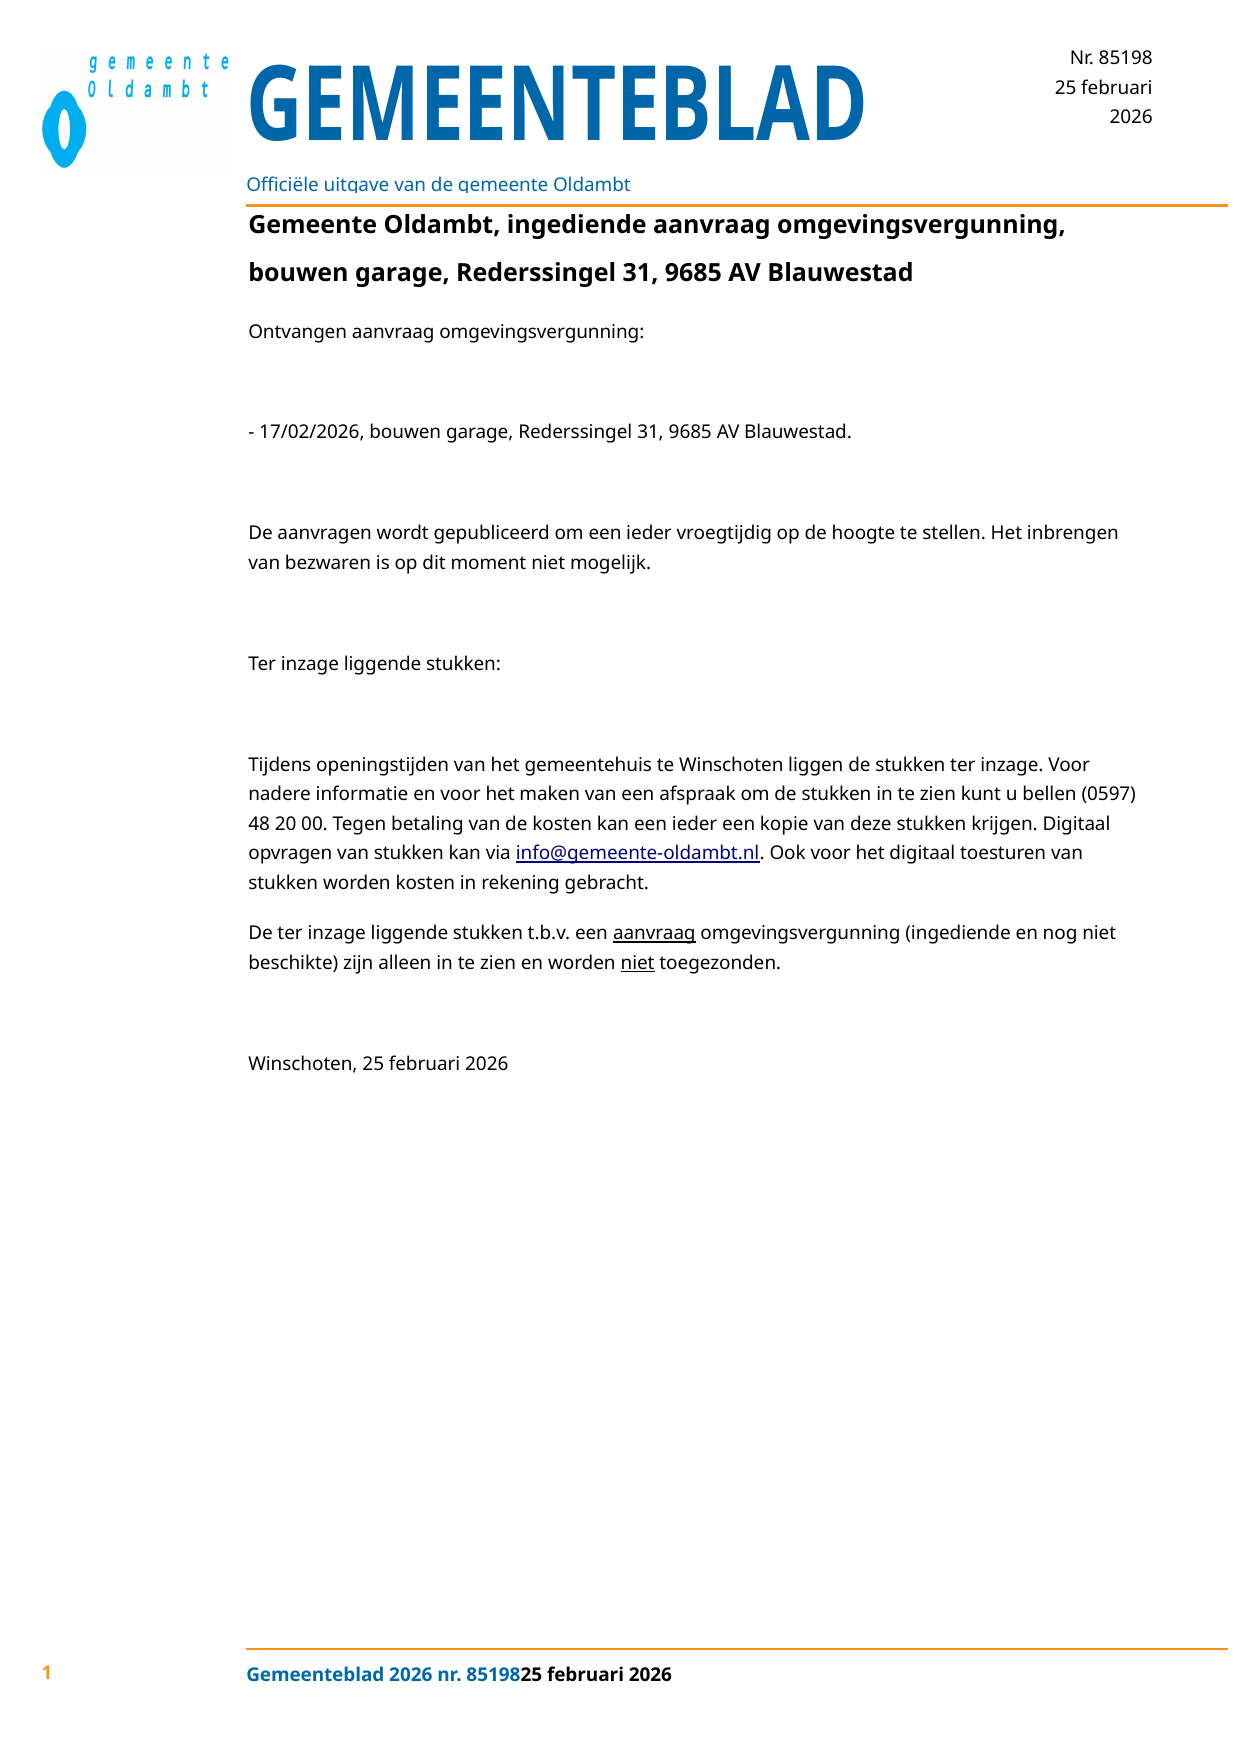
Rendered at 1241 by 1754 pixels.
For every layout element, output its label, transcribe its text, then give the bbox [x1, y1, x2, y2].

text Winschoten, 25 februari 2026 [248, 1050, 1152, 1076]
picture [41, 47, 231, 172]
text Ter inzage liggende stukken: [248, 650, 1152, 676]
text Gemeente Oldambt, ingediende aanvraag omgevingsvergunning, bouwen garage, Rederssingel 31, 9685 AV Blauwestad [248, 207, 1152, 288]
text De aanvragen wordt gepubliceerd om een ieder vroegtijdig op de hoogte te stellen. Het inbrengen van bezwaren is op dit moment niet mogelijk. [248, 519, 1152, 575]
text De ter inzage liggende stukken t.b.v. een aanvraag omgevingsvergunning (ingediende en nog niet beschikte) zijn alleen in te zien en worden niet toegezonden. [248, 919, 1152, 975]
text Tijdens openingstijden van het gemeentehuis te Winschoten liggen de stukken ter inzage. Voor nadere informatie en voor het maken van een afspraak om de stukken in te zien kunt u bellen (0597) 48 20 00. Tegen betaling van de kosten kan een ieder een kopie van deze stukken krijgen. Digitaal opvragen van stukken kan via info@gemeente-oldambt.nl. Ook voor het digitaal toesturen van stukken worden kosten in rekening gebracht. [248, 751, 1152, 895]
text Ontvangen aanvraag omgevingsvergunning: [248, 318, 1152, 344]
text - 17/02/2026, bouwen garage, Rederssingel 31, 9685 AV Blauwestad. [248, 419, 1152, 444]
